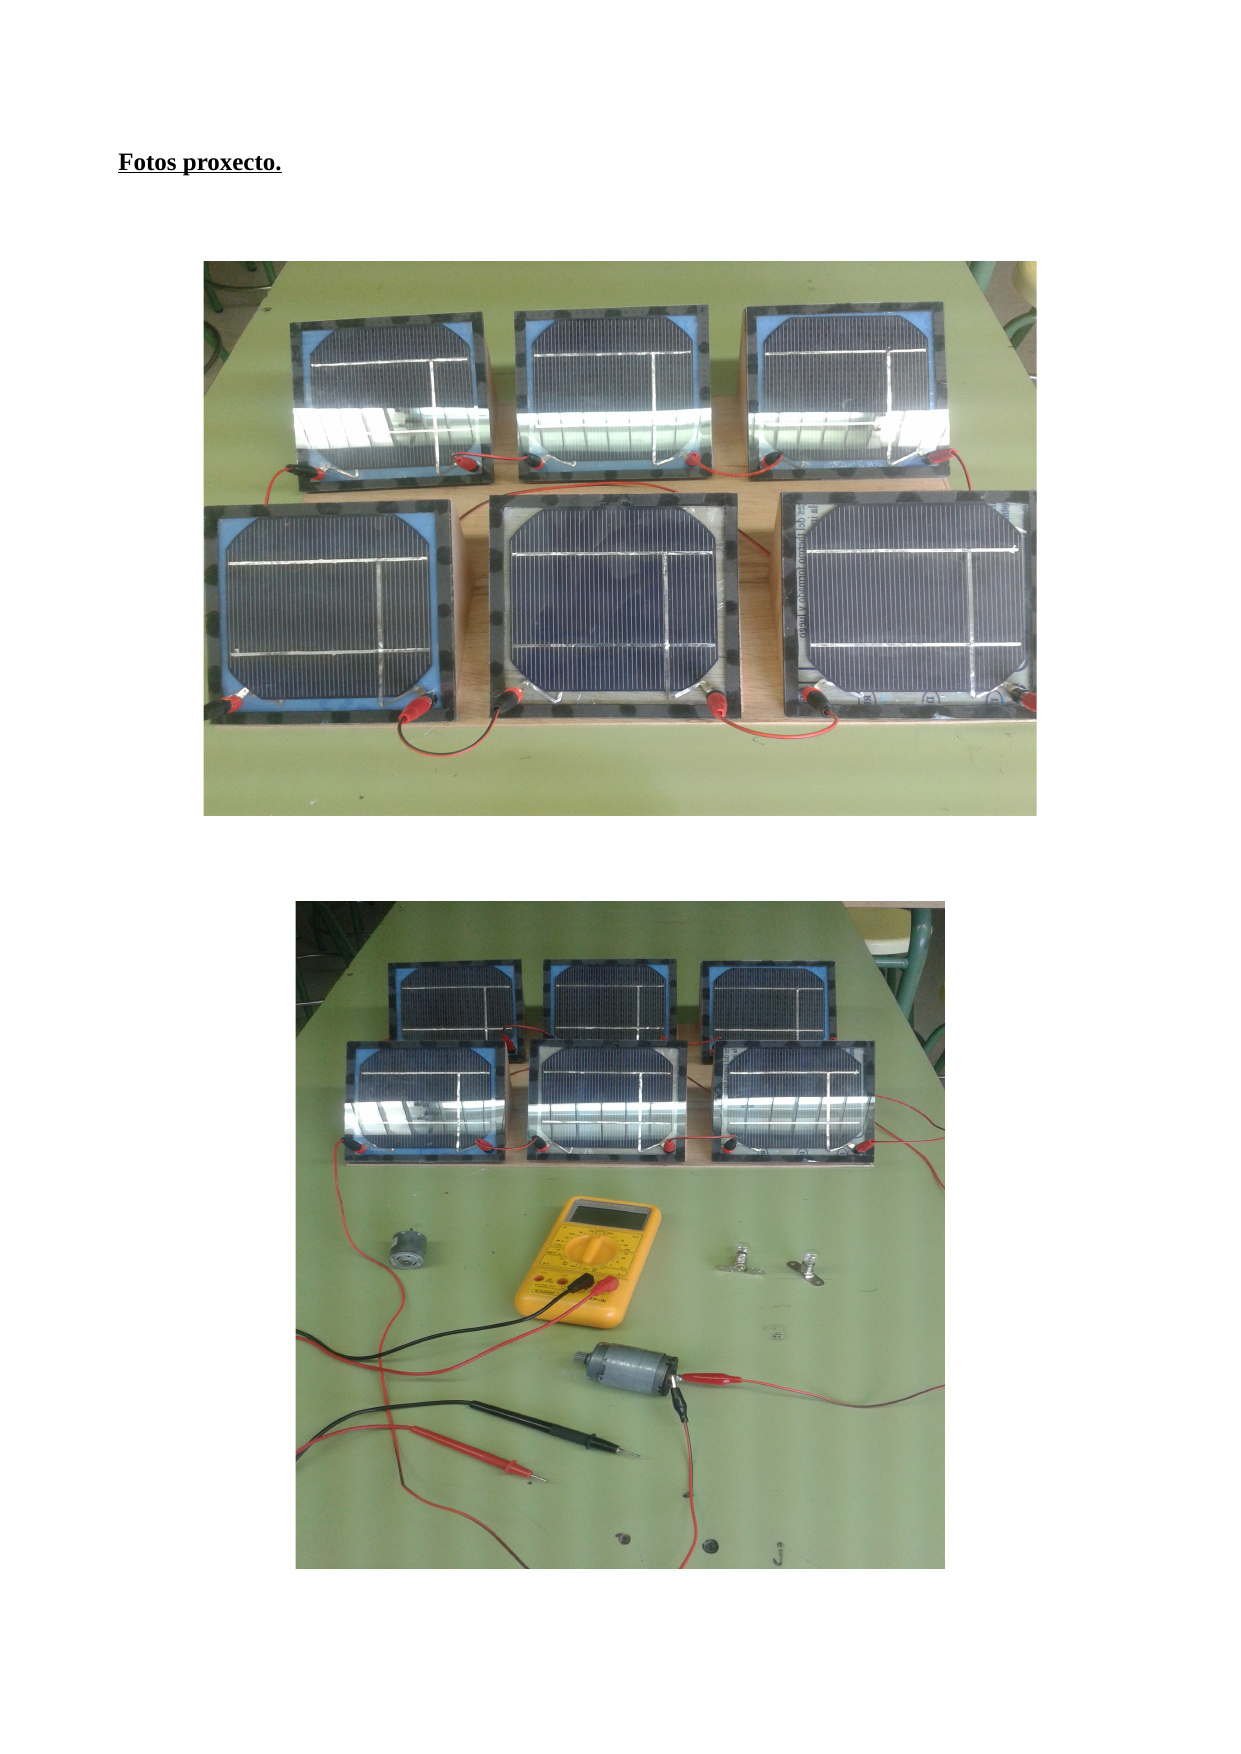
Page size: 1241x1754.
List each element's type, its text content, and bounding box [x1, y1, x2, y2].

text Fotos proxecto. [118, 147, 1122, 176]
picture [295, 901, 945, 1569]
picture [203, 261, 1037, 816]
